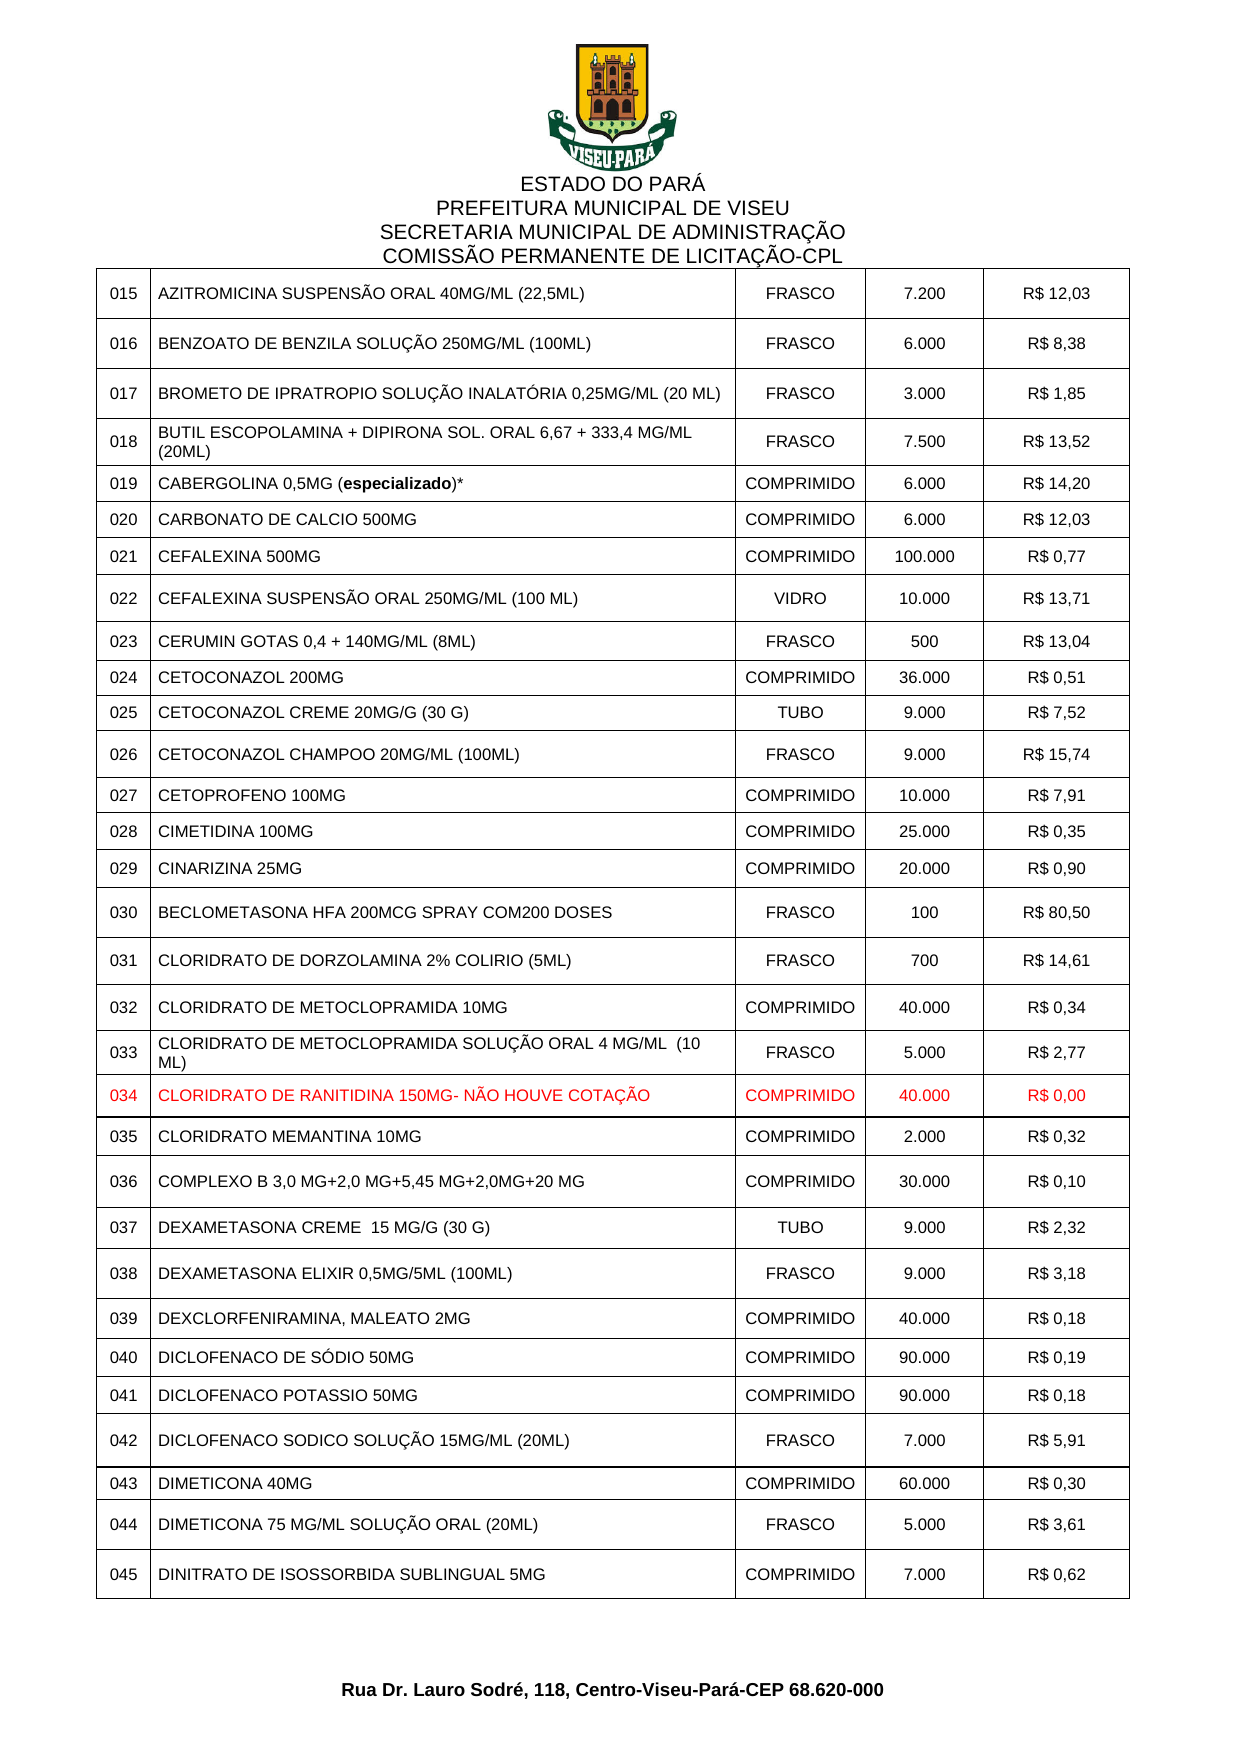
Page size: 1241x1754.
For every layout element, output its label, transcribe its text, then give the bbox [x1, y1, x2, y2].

table_cell CETOCONAZOL 200MG [151, 661, 735, 694]
table_cell 90.000 [866, 1377, 983, 1413]
table_cell R$ 3,18 [984, 1249, 1129, 1298]
table_cell AZITROMICINA SUSPENSÃO ORAL 40MG/ML (22,5ML) [151, 269, 735, 318]
table_cell DICLOFENACO SODICO SOLUÇÃO 15MG/ML (20ML) [151, 1414, 735, 1466]
table_cell 034 [97, 1075, 150, 1116]
table_cell TUBO [736, 696, 865, 730]
table_cell 021 [97, 538, 150, 574]
table_cell CINARIZINA 25MG [151, 850, 735, 887]
table_cell COMPRIMIDO [736, 985, 865, 1030]
table_cell R$ 13,71 [984, 575, 1129, 621]
table_cell 043 [97, 1468, 150, 1499]
table_cell 026 [97, 731, 150, 777]
table_cell FRASCO [736, 888, 865, 937]
table_cell COMPRIMIDO [736, 1339, 865, 1376]
table_cell 500 [866, 622, 983, 660]
table_cell 039 [97, 1299, 150, 1338]
table_cell DEXAMETASONA ELIXIR 0,5MG/5ML (100ML) [151, 1249, 735, 1298]
table_cell R$ 0,18 [984, 1377, 1129, 1413]
table_cell FRASCO [736, 1031, 865, 1074]
table_cell FRASCO [736, 1249, 865, 1298]
table_cell R$ 3,61 [984, 1500, 1129, 1549]
table_cell 036 [97, 1156, 150, 1207]
table_cell 100.000 [866, 538, 983, 574]
table_cell CLORIDRATO DE METOCLOPRAMIDA 10MG [151, 985, 735, 1030]
table_cell COMPRIMIDO [736, 850, 865, 887]
table_cell 025 [97, 696, 150, 730]
table_cell 019 [97, 466, 150, 501]
table_cell 700 [866, 938, 983, 983]
table_cell 023 [97, 622, 150, 660]
table_cell FRASCO [736, 269, 865, 318]
table_cell R$ 0,00 [984, 1075, 1129, 1116]
table_cell FRASCO [736, 319, 865, 368]
table_cell COMPRIMIDO [736, 813, 865, 849]
table_cell 2.000 [866, 1118, 983, 1155]
table_cell BUTIL ESCOPOLAMINA + DIPIRONA SOL. ORAL 6,67 + 333,4 MG/ML (20ML) [151, 419, 735, 465]
table_cell FRASCO [736, 419, 865, 465]
table_cell R$ 0,77 [984, 538, 1129, 574]
table_cell 037 [97, 1208, 150, 1248]
table_cell 5.000 [866, 1031, 983, 1074]
table_cell FRASCO [736, 938, 865, 983]
table_cell DEXAMETASONA CREME 15 MG/G (30 G) [151, 1208, 735, 1248]
table_cell 030 [97, 888, 150, 937]
table_cell 7.000 [866, 1414, 983, 1466]
table_cell R$ 2,32 [984, 1208, 1129, 1248]
table_cell R$ 0,51 [984, 661, 1129, 694]
table_cell 015 [97, 269, 150, 318]
table_cell BROMETO DE IPRATROPIO SOLUÇÃO INALATÓRIA 0,25MG/ML (20 ML) [151, 369, 735, 418]
table_cell 018 [97, 419, 150, 465]
table_cell 10.000 [866, 778, 983, 812]
table_cell R$ 2,77 [984, 1031, 1129, 1074]
table_cell 20.000 [866, 850, 983, 887]
table_cell 9.000 [866, 731, 983, 777]
table_cell 042 [97, 1414, 150, 1466]
table_cell 029 [97, 850, 150, 887]
table_cell 10.000 [866, 575, 983, 621]
table_cell 044 [97, 1500, 150, 1549]
table_cell 016 [97, 319, 150, 368]
table_cell R$ 0,90 [984, 850, 1129, 887]
table_cell 6.000 [866, 502, 983, 537]
table_cell 5.000 [866, 1500, 983, 1549]
table_cell R$ 7,52 [984, 696, 1129, 730]
table_cell DIMETICONA 40MG [151, 1468, 735, 1499]
table_cell R$ 12,03 [984, 502, 1129, 537]
table_cell CABERGOLINA 0,5MG (especializado)* [151, 466, 735, 501]
table_cell R$ 15,74 [984, 731, 1129, 777]
table_cell 90.000 [866, 1339, 983, 1376]
table_cell COMPRIMIDO [736, 661, 865, 694]
table_cell R$ 0,62 [984, 1550, 1129, 1598]
table_cell CLORIDRATO MEMANTINA 10MG [151, 1118, 735, 1155]
table_cell DIMETICONA 75 MG/ML SOLUÇÃO ORAL (20ML) [151, 1500, 735, 1549]
table_cell 038 [97, 1249, 150, 1298]
table_cell COMPLEXO B 3,0 MG+2,0 MG+5,45 MG+2,0MG+20 MG [151, 1156, 735, 1207]
table_cell COMPRIMIDO [736, 1118, 865, 1155]
table_cell COMPRIMIDO [736, 1075, 865, 1116]
table_cell FRASCO [736, 369, 865, 418]
table_cell CIMETIDINA 100MG [151, 813, 735, 849]
table_cell BECLOMETASONA HFA 200MCG SPRAY COM200 DOSES [151, 888, 735, 937]
table_cell 7.200 [866, 269, 983, 318]
picture [547, 44, 678, 172]
table_cell 6.000 [866, 466, 983, 501]
table_cell 25.000 [866, 813, 983, 849]
table_cell 020 [97, 502, 150, 537]
table_cell 027 [97, 778, 150, 812]
table_cell COMPRIMIDO [736, 466, 865, 501]
table_cell FRASCO [736, 731, 865, 777]
table_cell 9.000 [866, 1249, 983, 1298]
table_cell CETOCONAZOL CHAMPOO 20MG/ML (100ML) [151, 731, 735, 777]
table_cell R$ 13,04 [984, 622, 1129, 660]
table_cell COMPRIMIDO [736, 1468, 865, 1499]
table_cell 035 [97, 1118, 150, 1155]
table_cell R$ 5,91 [984, 1414, 1129, 1466]
table_cell CLORIDRATO DE METOCLOPRAMIDA SOLUÇÃO ORAL 4 MG/ML (10 ML) [151, 1031, 735, 1074]
table_cell FRASCO [736, 1500, 865, 1549]
table_cell 024 [97, 661, 150, 694]
table_cell R$ 0,30 [984, 1468, 1129, 1499]
table_cell 031 [97, 938, 150, 983]
table_cell R$ 0,19 [984, 1339, 1129, 1376]
table_cell R$ 0,10 [984, 1156, 1129, 1207]
table_cell R$ 8,38 [984, 319, 1129, 368]
table_cell R$ 12,03 [984, 269, 1129, 318]
table_cell CETOPROFENO 100MG [151, 778, 735, 812]
table_cell 40.000 [866, 1299, 983, 1338]
table_cell TUBO [736, 1208, 865, 1248]
table_cell COMPRIMIDO [736, 1299, 865, 1338]
table_cell CLORIDRATO DE RANITIDINA 150MG- NÃO HOUVE COTAÇÃO [151, 1075, 735, 1116]
table_cell VIDRO [736, 575, 865, 621]
table_cell CERUMIN GOTAS 0,4 + 140MG/ML (8ML) [151, 622, 735, 660]
table_cell R$ 0,35 [984, 813, 1129, 849]
table_cell 045 [97, 1550, 150, 1598]
table_cell COMPRIMIDO [736, 1550, 865, 1598]
table_cell 60.000 [866, 1468, 983, 1499]
table_cell 041 [97, 1377, 150, 1413]
table_cell 7.500 [866, 419, 983, 465]
table_cell R$ 0,32 [984, 1118, 1129, 1155]
table_cell COMPRIMIDO [736, 1156, 865, 1207]
table_cell COMPRIMIDO [736, 1377, 865, 1413]
table_cell R$ 0,18 [984, 1299, 1129, 1338]
table_cell BENZOATO DE BENZILA SOLUÇÃO 250MG/ML (100ML) [151, 319, 735, 368]
table_cell 36.000 [866, 661, 983, 694]
table_cell 7.000 [866, 1550, 983, 1598]
table_cell DICLOFENACO DE SÓDIO 50MG [151, 1339, 735, 1376]
table_cell DINITRATO DE ISOSSORBIDA SUBLINGUAL 5MG [151, 1550, 735, 1598]
table_cell CETOCONAZOL CREME 20MG/G (30 G) [151, 696, 735, 730]
table_cell 6.000 [866, 319, 983, 368]
table_cell 032 [97, 985, 150, 1030]
table_cell R$ 14,20 [984, 466, 1129, 501]
table_cell R$ 13,52 [984, 419, 1129, 465]
table_cell 9.000 [866, 696, 983, 730]
table_cell 022 [97, 575, 150, 621]
table_cell FRASCO [736, 1414, 865, 1466]
table_cell 3.000 [866, 369, 983, 418]
table_cell 040 [97, 1339, 150, 1376]
table_cell CARBONATO DE CALCIO 500MG [151, 502, 735, 537]
table_cell 033 [97, 1031, 150, 1074]
table_cell R$ 80,50 [984, 888, 1129, 937]
table_cell CEFALEXINA SUSPENSÃO ORAL 250MG/ML (100 ML) [151, 575, 735, 621]
table_cell R$ 7,91 [984, 778, 1129, 812]
table_cell CEFALEXINA 500MG [151, 538, 735, 574]
table_cell DICLOFENACO POTASSIO 50MG [151, 1377, 735, 1413]
table_cell 9.000 [866, 1208, 983, 1248]
table_cell R$ 14,61 [984, 938, 1129, 983]
table_cell COMPRIMIDO [736, 778, 865, 812]
table_cell 017 [97, 369, 150, 418]
table_cell 40.000 [866, 985, 983, 1030]
table_cell COMPRIMIDO [736, 538, 865, 574]
table_cell 40.000 [866, 1075, 983, 1116]
table_cell 30.000 [866, 1156, 983, 1207]
table_cell R$ 1,85 [984, 369, 1129, 418]
table_cell CLORIDRATO DE DORZOLAMINA 2% COLIRIO (5ML) [151, 938, 735, 983]
table_cell FRASCO [736, 622, 865, 660]
table_cell R$ 0,34 [984, 985, 1129, 1030]
table_cell 028 [97, 813, 150, 849]
table_cell COMPRIMIDO [736, 502, 865, 537]
table_cell 100 [866, 888, 983, 937]
table_cell DEXCLORFENIRAMINA, MALEATO 2MG [151, 1299, 735, 1338]
